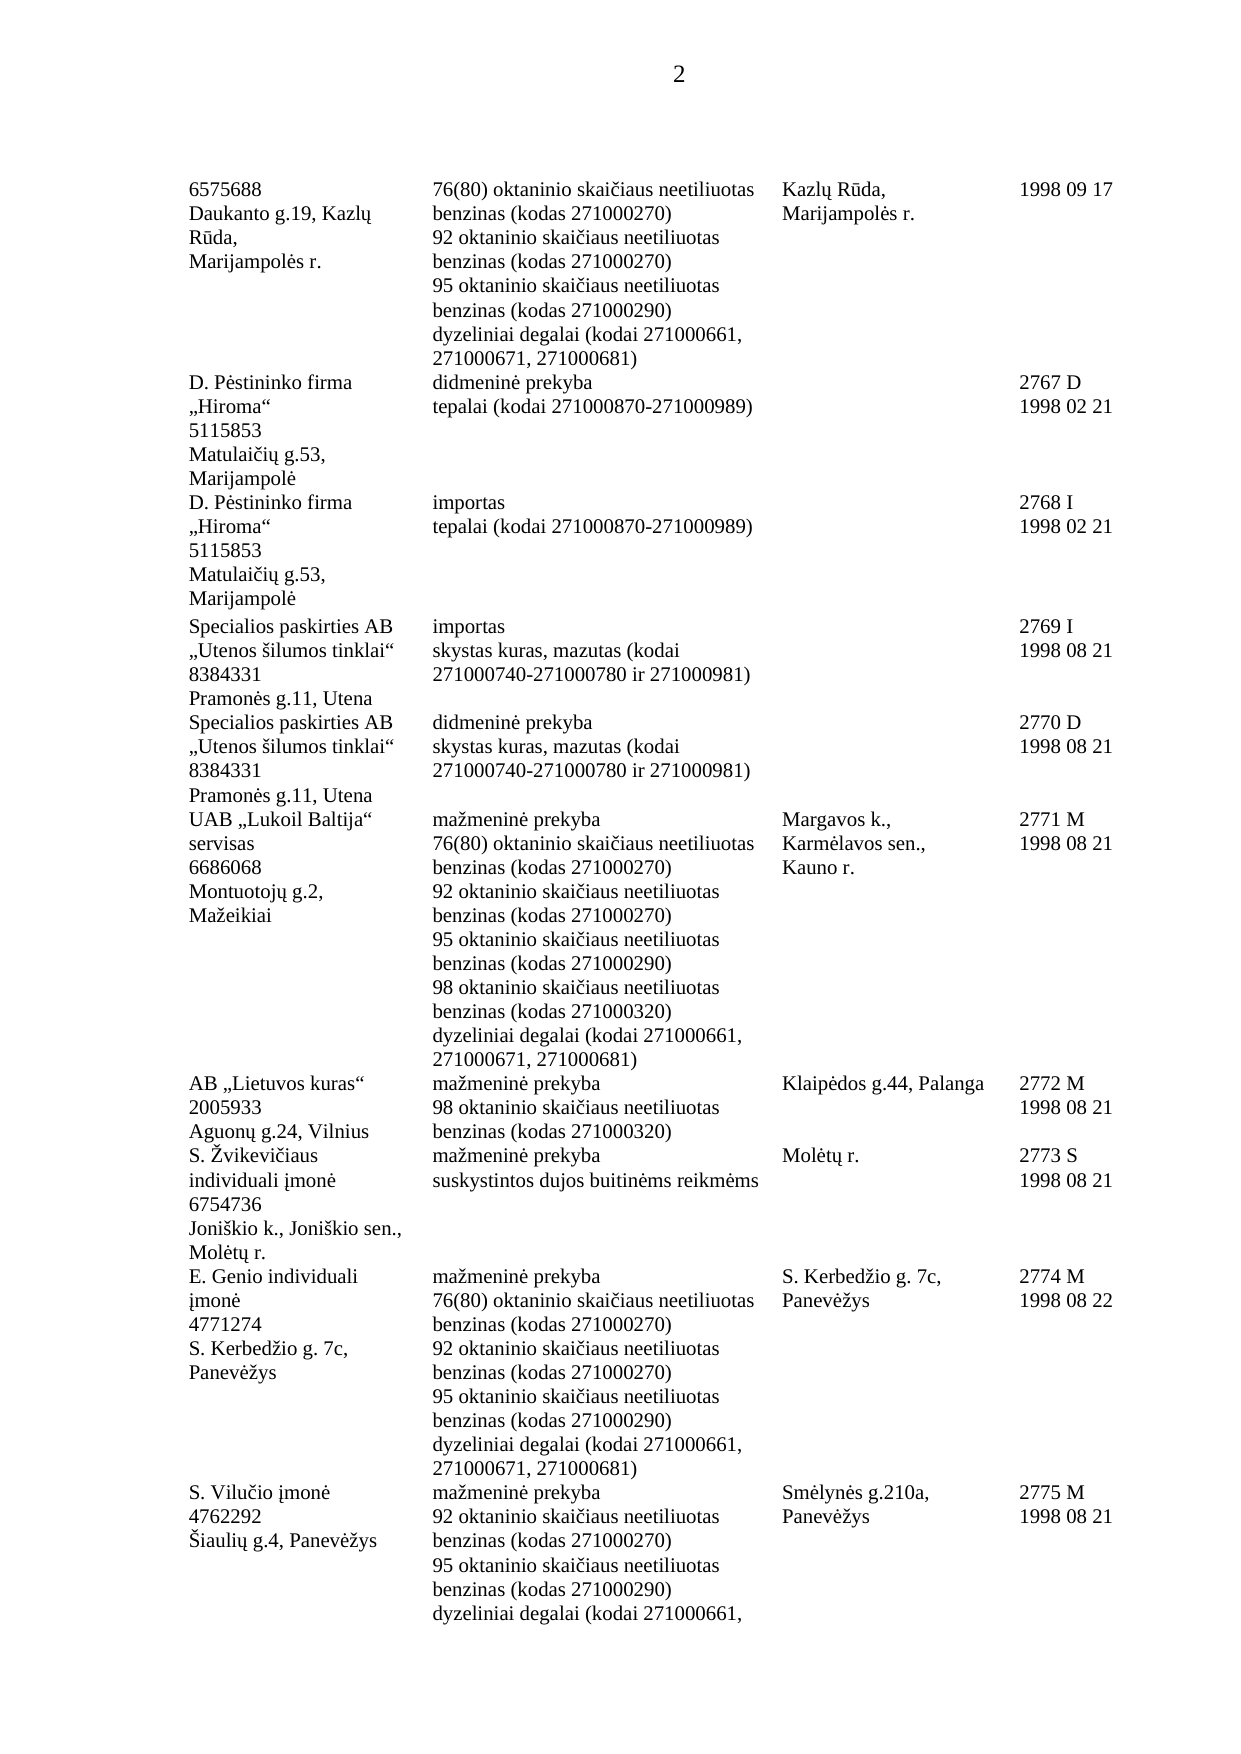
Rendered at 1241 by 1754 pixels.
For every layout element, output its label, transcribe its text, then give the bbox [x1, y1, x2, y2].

table_cell Margavos k., Karmėlavos sen., Kauno r. [771, 807, 1008, 1071]
table_cell Smėlynės g.210a, Panevėžys [771, 1480, 1008, 1636]
table_cell importas skystas kuras, mazutas (kodai 271000740-271000780 ir 271000981) [421, 614, 771, 710]
table_cell D. Pėstininko firma „Hiroma“ 5115853 Matulaičių g.53, Marijampolė [177, 370, 421, 490]
table_cell Molėtų r. [771, 1144, 1008, 1264]
table_cell Kazlų Rūda, Marijampolės r. [771, 177, 1008, 370]
table_cell 2771 M 1998 08 21 [1008, 807, 1181, 1071]
table_cell UAB „Lukoil Baltija“ servisas 6686068 Montuotojų g.2, Mažeikiai [177, 807, 421, 1071]
table_cell [771, 370, 1008, 490]
table_cell importas tepalai (kodai 271000870-271000989) [421, 490, 771, 614]
table_cell didmeninė prekyba tepalai (kodai 271000870-271000989) [421, 370, 771, 490]
table_cell mažmeninė prekyba 98 oktaninio skaičiaus neetiliuotas benzinas (kodas 271000320) [421, 1071, 771, 1143]
table_cell AB „Lietuvos kuras“ 2005933 Aguonų g.24, Vilnius [177, 1071, 421, 1143]
table_cell S. Kerbedžio g. 7c, Panevėžys [771, 1264, 1008, 1480]
table_cell S. Žvikevičiaus individuali įmonė 6754736 Joniškio k., Joniškio sen., Molėtų r. [177, 1144, 421, 1264]
table_cell 76(80) oktaninio skaičiaus neetiliuotas benzinas (kodas 271000270) 92 oktaninio skaičiaus neetiliuotas benzinas (kodas 271000270) 95 oktaninio skaičiaus neetiliuotas benzinas (kodas 271000290) dyzeliniai degalai (kodai 271000661, 271000671, 271000681) [421, 177, 771, 370]
table_cell 2767 D 1998 02 21 [1008, 370, 1181, 490]
table_cell 2775 M 1998 08 21 [1008, 1480, 1181, 1636]
table_cell didmeninė prekyba skystas kuras, mazutas (kodai 271000740-271000780 ir 271000981) [421, 710, 771, 807]
table_cell Specialios paskirties AB „Utenos šilumos tinklai“ 8384331 Pramonės g.11, Utena [177, 614, 421, 710]
table_cell 1998 09 17 [1008, 177, 1181, 370]
table_cell 2770 D 1998 08 21 [1008, 710, 1181, 807]
table_cell 2773 S 1998 08 21 [1008, 1144, 1181, 1264]
table_cell [771, 614, 1008, 710]
table_cell 6575688 Daukanto g.19, Kazlų Rūda, Marijampolės r. [177, 177, 421, 370]
table_cell 2768 I 1998 02 21 [1008, 490, 1181, 614]
table_cell 2769 I 1998 08 21 [1008, 614, 1181, 710]
table_cell mažmeninė prekyba suskystintos dujos buitinėms reikmėms [421, 1144, 771, 1264]
table_cell mažmeninė prekyba 92 oktaninio skaičiaus neetiliuotas benzinas (kodas 271000270) 95 oktaninio skaičiaus neetiliuotas benzinas (kodas 271000290) dyzeliniai degalai (kodai 271000661, [421, 1480, 771, 1636]
table_cell mažmeninė prekyba 76(80) oktaninio skaičiaus neetiliuotas benzinas (kodas 271000270) 92 oktaninio skaičiaus neetiliuotas benzinas (kodas 271000270) 95 oktaninio skaičiaus neetiliuotas benzinas (kodas 271000290) 98 oktaninio skaičiaus neetiliuotas benzinas (kodas 271000320) dyzeliniai degalai (kodai 271000661, 271000671, 271000681) [421, 807, 771, 1071]
table_cell D. Pėstininko firma „Hiroma“ 5115853 Matulaičių g.53, Marijampolė [177, 490, 421, 614]
table_cell Klaipėdos g.44, Palanga [771, 1071, 1008, 1143]
table_cell [771, 490, 1008, 614]
table_cell mažmeninė prekyba 76(80) oktaninio skaičiaus neetiliuotas benzinas (kodas 271000270) 92 oktaninio skaičiaus neetiliuotas benzinas (kodas 271000270) 95 oktaninio skaičiaus neetiliuotas benzinas (kodas 271000290) dyzeliniai degalai (kodai 271000661, 271000671, 271000681) [421, 1264, 771, 1480]
table_cell S. Vilučio įmonė 4762292 Šiaulių g.4, Panevėžys [177, 1480, 421, 1636]
table_cell Specialios paskirties AB „Utenos šilumos tinklai“ 8384331 Pramonės g.11, Utena [177, 710, 421, 807]
table_cell 2774 M 1998 08 22 [1008, 1264, 1181, 1480]
table_cell [771, 710, 1008, 807]
table_cell 2772 M 1998 08 21 [1008, 1071, 1181, 1143]
table_cell E. Genio individuali įmonė 4771274 S. Kerbedžio g. 7c, Panevėžys [177, 1264, 421, 1480]
